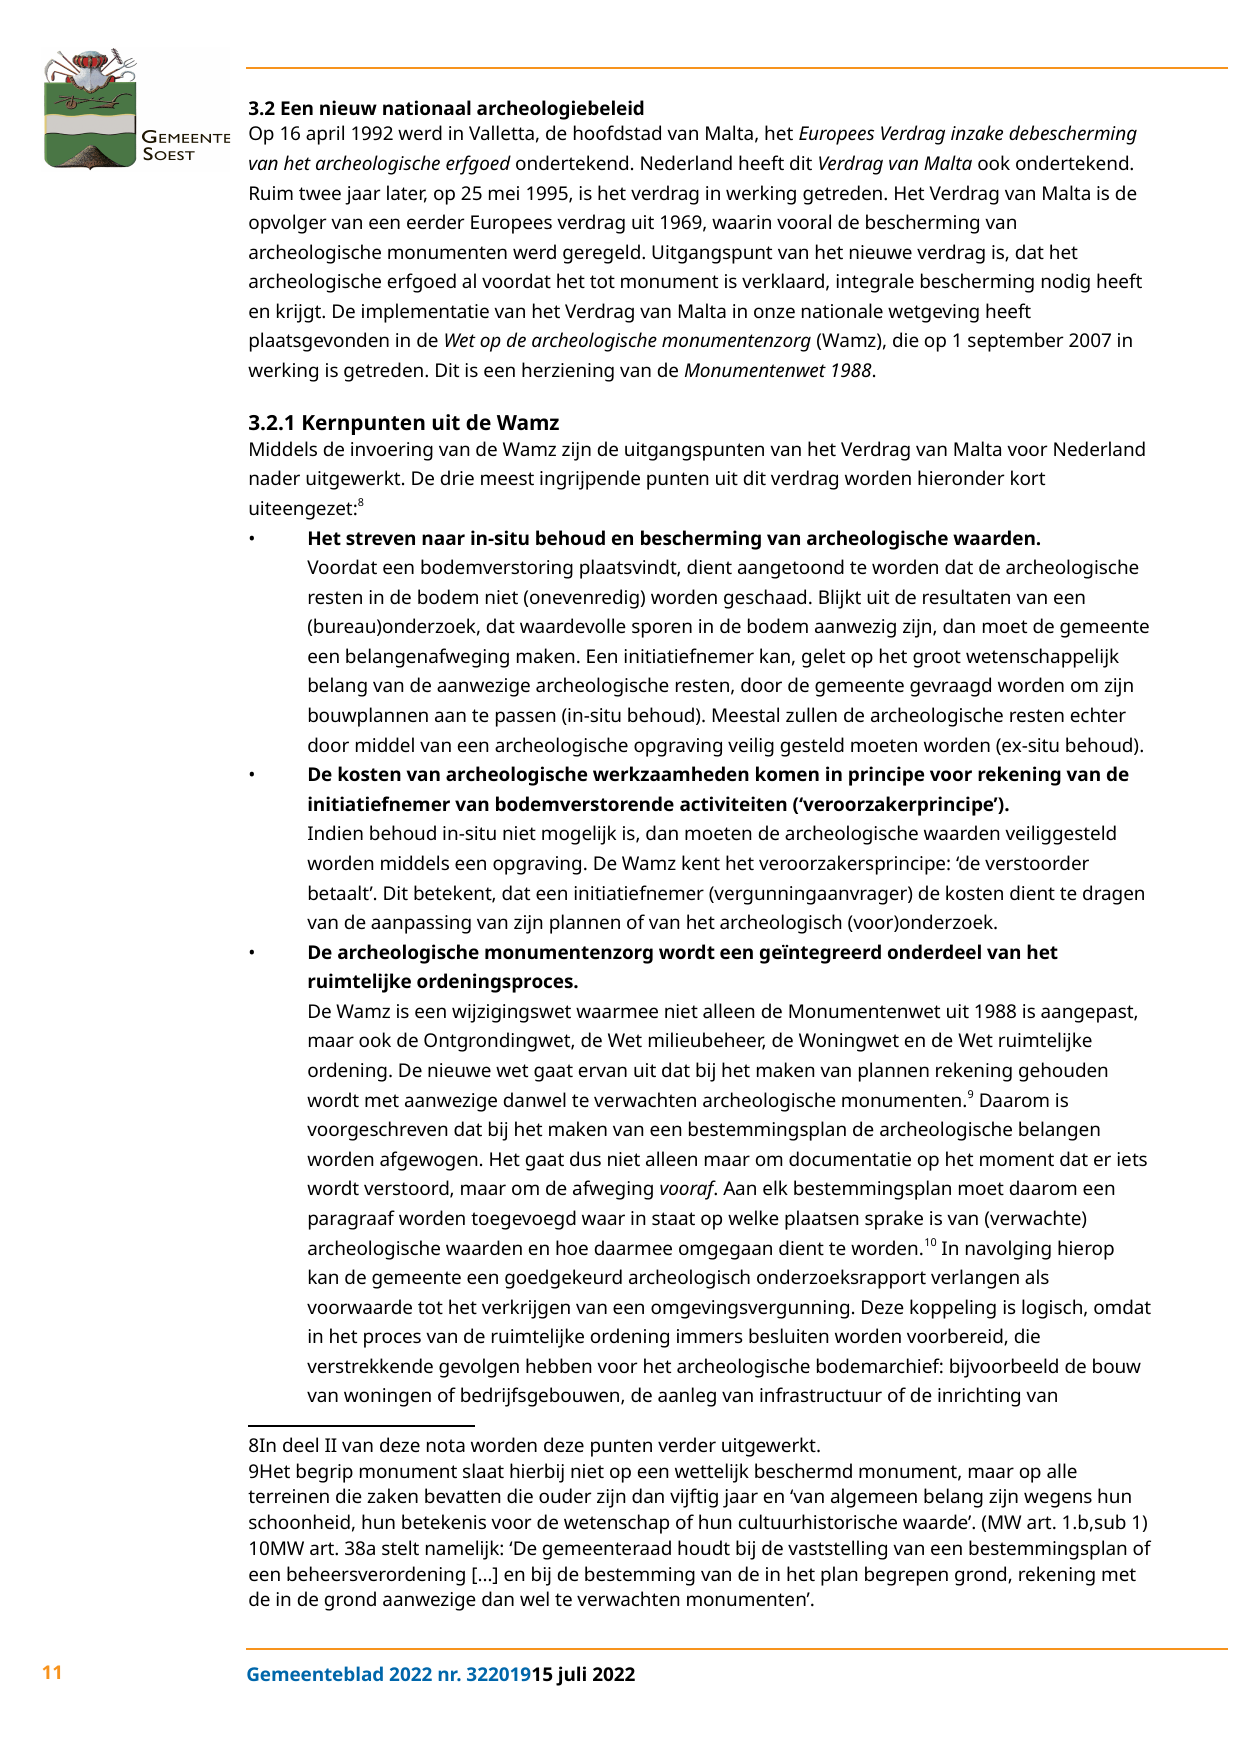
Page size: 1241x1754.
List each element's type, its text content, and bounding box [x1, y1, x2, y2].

list Voordat een bodemverstoring plaatsvindt, dient aangetoond te worden dat de archeologische resten in de bodem niet (onevenredig) worden geschaad. Blijkt uit de resultaten van een (bureau)onderzoek, dat waardevolle sporen in de bodem aanwezig zijn, dan moet de gemeente een belangenafweging maken. Een initiatiefnemer kan, gelet op het groot wetenschappelijk belang van de aanwezige archeologische resten, door de gemeente gevraagd worden om zijn bouwplannen aan te passen (in-situ behoud). Meestal zullen de archeologische resten echter door middel van een archeologische opgraving veilig gesteld moeten worden (ex-situ behoud). [248, 554, 1152, 758]
text In deel II van deze nota worden deze punten verder uitgewerkt. [248, 1432, 1152, 1458]
list De kosten van archeologische werkzaamheden komen in principe voor rekening van de initiatiefnemer van bodemverstorende activiteiten (‘veroorzakerprincipe’). [248, 761, 1152, 817]
list Indien behoud in-situ niet mogelijk is, dan moeten de archeologische waarden veiliggesteld worden middels een opgraving. De Wamz kent het veroorzakersprincipe: ‘de verstoorder betaalt’. Dit betekent, dat een initiatiefnemer (vergunningaanvrager) de kosten dient te dragen van de aanpassing van zijn plannen of van het archeologisch (voor)onderzoek. [248, 821, 1152, 935]
picture [41, 47, 231, 172]
list MW art. 38a stelt namelijk: ‘De gemeenteraad houdt bij de vaststelling van een bestemmingsplan of een beheersverordening […] en bij de bestemming van de in het plan begrepen grond, rekening met de in de grond aanwezige dan wel te verwachten monumenten’. [248, 1535, 1152, 1612]
text 3.2 Een nieuw nationaal archeologiebeleid [248, 95, 1152, 121]
text Middels de invoering van de Wamz zijn de uitgangspunten van het Verdrag van Malta voor Nederland nader uitgewerkt. De drie meest ingrijpende punten uit dit verdrag worden hieronder kort uiteengezet: [248, 436, 1152, 521]
list De Wamz is een wijzigingswet waarmee niet alleen de Monumentenwet uit 1988 is aangepast, maar ook de Ontgrondingwet, de Wet milieubeheer, de Woningwet en de Wet ruimtelijke ordening. De nieuwe wet gaat ervan uit dat bij het maken van plannen rekening gehouden wordt met aanwezige danwel te verwachten archeologische monumenten. Daarom is voorgeschreven dat bij het maken van een bestemmingsplan de archeologische belangen worden afgewogen. Het gaat dus niet alleen maar om documentatie op het moment dat er iets wordt verstoord, maar om de afweging vooraf. Aan elk bestemmingsplan moet daarom een paragraaf worden toegevoegd waar in staat op welke plaatsen sprake is van (verwachte) archeologische waarden en hoe daarmee omgegaan dient te worden. In navolging hierop kan de gemeente een goedgekeurd archeologisch onderzoeksrapport verlangen als voorwaarde tot het verkrijgen van een omgevingsvergunning. Deze koppeling is logisch, omdat in het proces van de ruimtelijke ordening immers besluiten worden voorbereid, die verstrekkende gevolgen hebben voor het archeologische bodemarchief: bijvoorbeeld de bouw van woningen of bedrijfsgebouwen, de aanleg van infrastructuur of de inrichting van [248, 998, 1152, 1408]
text 3.2.1 Kernpunten uit de Wamz [248, 408, 1152, 436]
text Op 16 april 1992 werd in Valletta, de hoofdstad van Malta, het Europees Verdrag inzake debescherming van het archeologische erfgoed ondertekend. Nederland heeft dit Verdrag van Malta ook ondertekend. Ruim twee jaar later, op 25 mei 1995, is het verdrag in werking getreden. Het Verdrag van Malta is de opvolger van een eerder Europees verdrag uit 1969, waarin vooral de bescherming van archeologische monumenten werd geregeld. Uitgangspunt van het nieuwe verdrag is, dat het archeologische erfgoed al voordat het tot monument is verklaard, integrale bescherming nodig heeft en krijgt. De implementatie van het Verdrag van Malta in onze nationale wetgeving heeft plaatsgevonden in de Wet op de archeologische monumentenzorg (Wamz), die op 1 september 2007 in werking is getreden. Dit is een herziening van de Monumentenwet 1988. [248, 121, 1152, 383]
list De archeologische monumentenzorg wordt een geïntegreerd onderdeel van het ruimtelijke ordeningsproces. [248, 939, 1152, 994]
list Het begrip monument slaat hierbij niet op een wettelijk beschermd monument, maar op alle terreinen die zaken bevatten die ouder zijn dan vijftig jaar en ‘van algemeen belang zijn wegens hun schoonheid, hun betekenis voor de wetenschap of hun cultuurhistorische waarde’. (MW art. 1.b,sub 1) [248, 1458, 1152, 1535]
list Het streven naar in-situ behoud en bescherming van archeologische waarden. [248, 525, 1152, 551]
